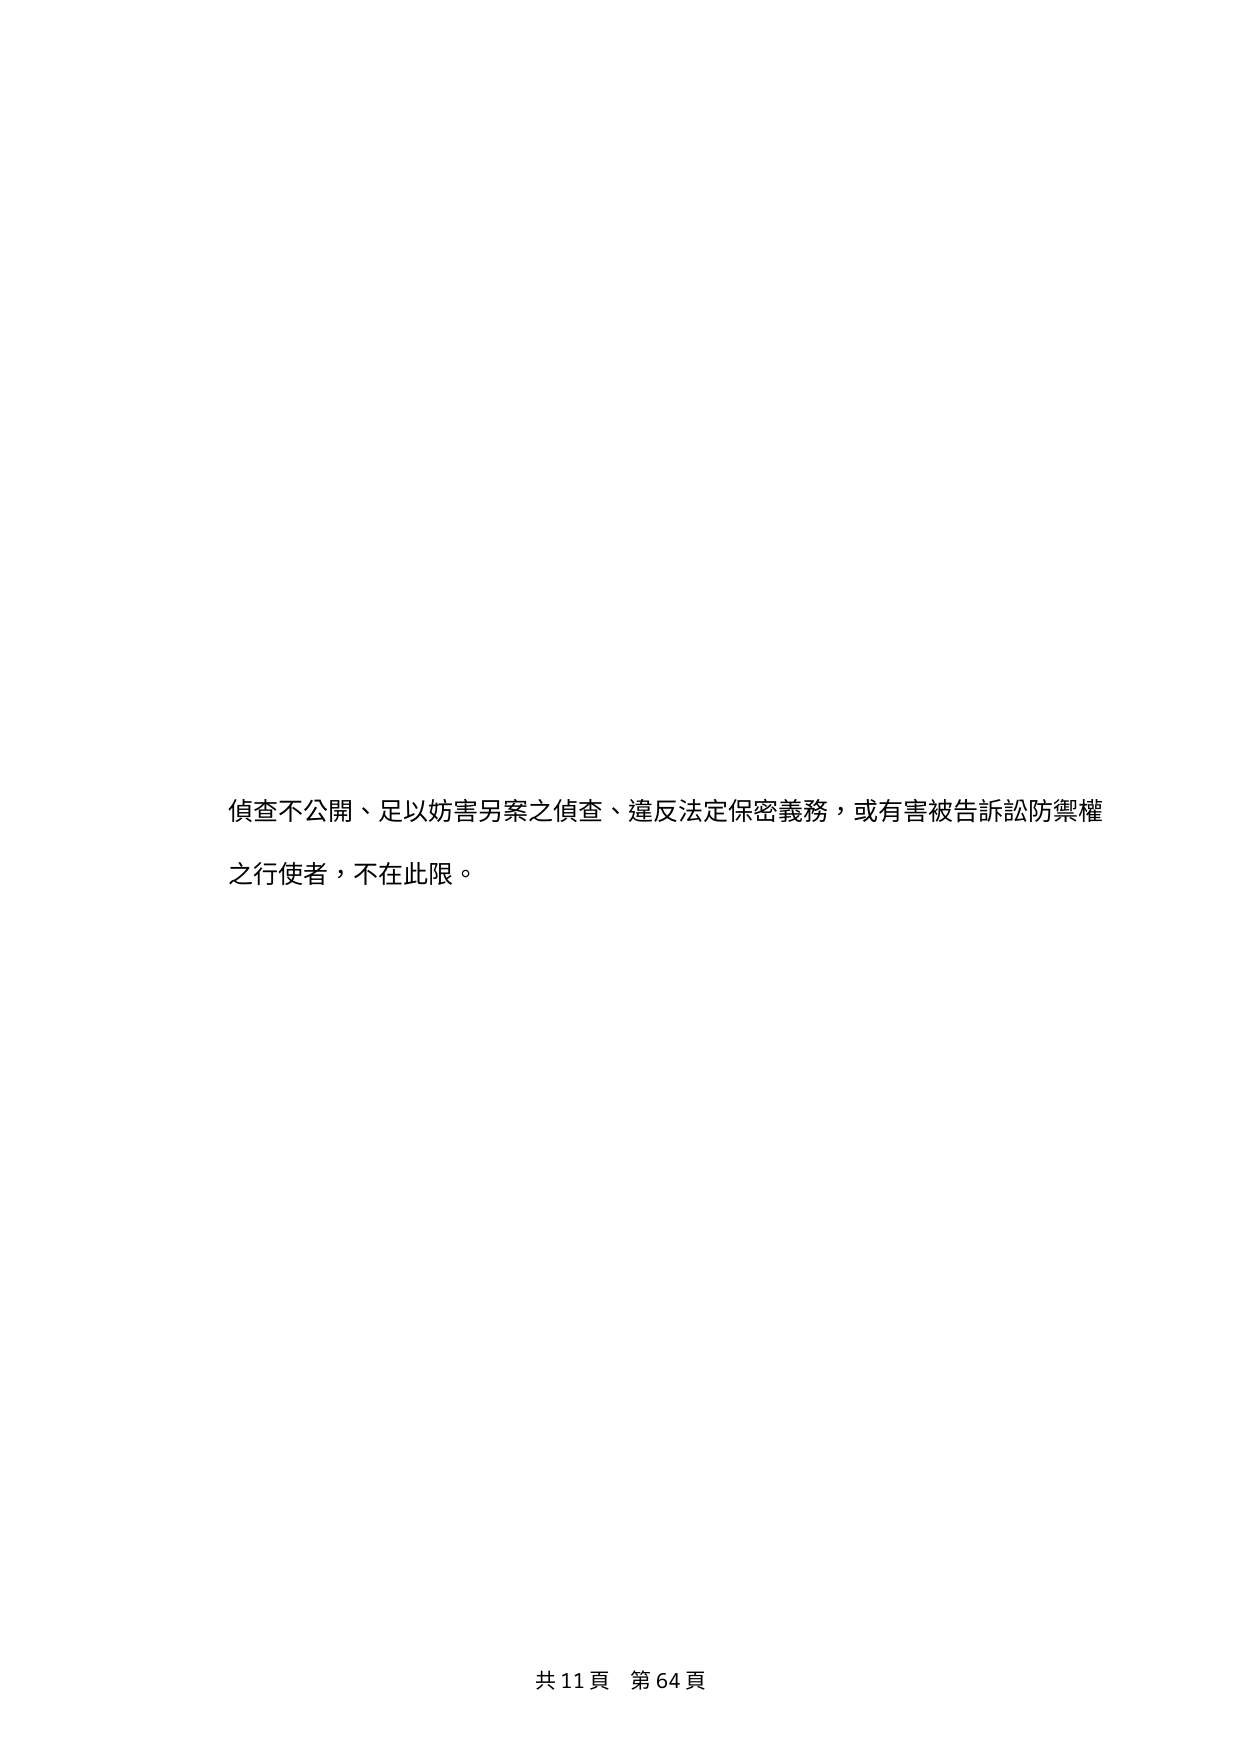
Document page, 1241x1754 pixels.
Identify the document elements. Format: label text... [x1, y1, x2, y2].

text 偵查不公開、足以妨害另案之偵查、違反法定保密義務，或有害被告訴訟防禦權之行使者，不在此限。 [229, 768, 1122, 893]
